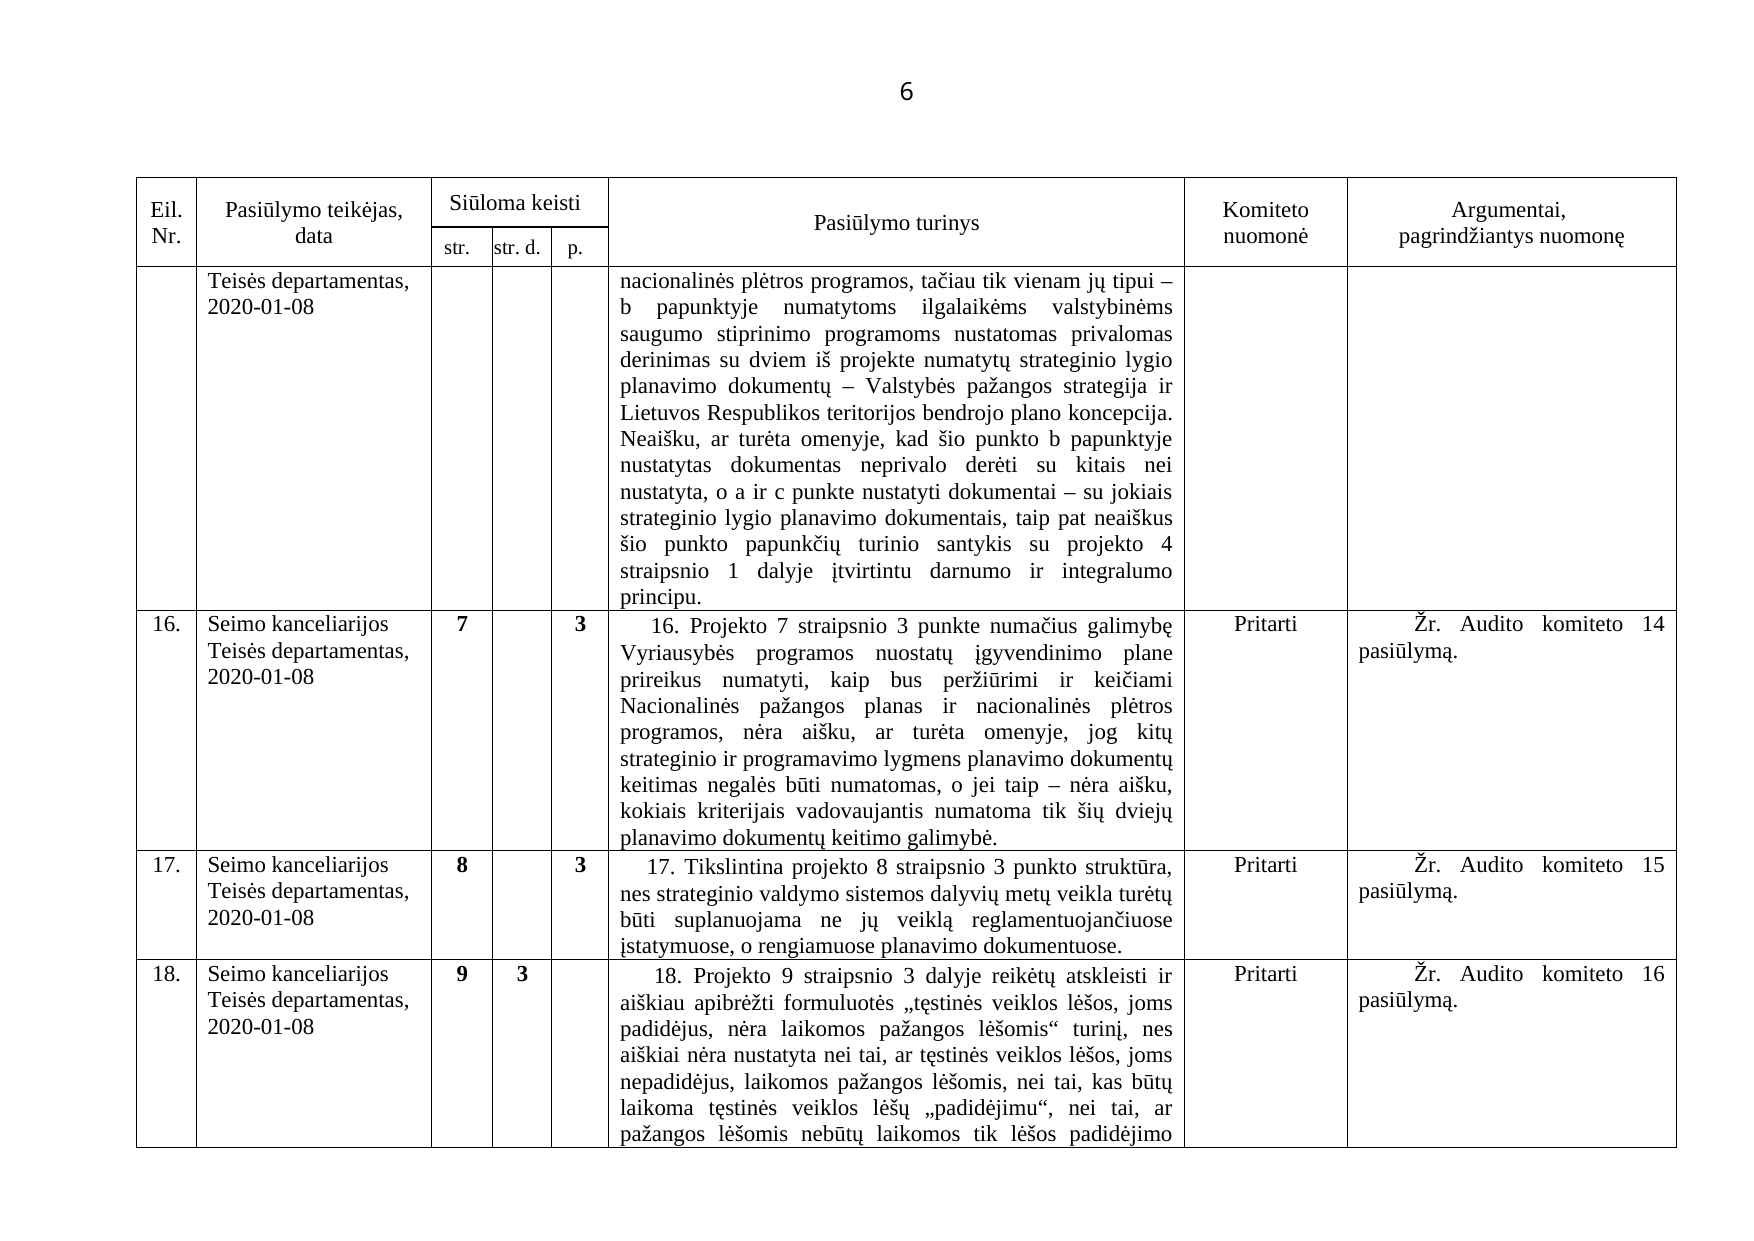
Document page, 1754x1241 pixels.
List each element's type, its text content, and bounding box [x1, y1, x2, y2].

table_cell [493, 851, 551, 959]
table_cell 18. [137, 960, 196, 1147]
table_cell [493, 611, 551, 850]
table_cell 17. [137, 851, 196, 959]
table_cell 17. Tikslintina projekto 8 straipsnio 3 punkto struktūra, nes strateginio valdymo sistemos dalyvių metų veikla turėtų būti suplanuojama ne jų veiklą reglamentuojančiuose įstatymuose, o rengiamuose planavimo dokumentuose. [609, 851, 1184, 959]
table_cell Žr. Audito komiteto 15 pasiūlymą. [1348, 851, 1676, 959]
table_cell [493, 267, 551, 609]
table_cell [1185, 267, 1347, 609]
table_cell Seimo kanceliarijos Teisės departamentas, 2020-01-08 [197, 611, 431, 850]
table_cell Seimo kanceliarijos Teisės departamentas, 2020-01-08 [197, 851, 431, 959]
table_cell 9 [432, 960, 492, 1147]
table_cell 3 [552, 611, 608, 850]
table_cell Žr. Audito komiteto 14 pasiūlymą. [1348, 611, 1676, 850]
table_cell 16. [137, 611, 196, 850]
table_cell 8 [432, 851, 492, 959]
table_cell 3 [552, 851, 608, 959]
table_cell Pritarti [1185, 611, 1347, 850]
table_header Eil. Nr. [137, 178, 196, 266]
table_cell [1348, 267, 1676, 609]
table_cell [552, 960, 608, 1147]
table_cell str. d. [493, 228, 551, 266]
table_cell 18. Projekto 9 straipsnio 3 dalyje reikėtų atskleisti ir aiškiau apibrėžti formuluotės „tęstinės veiklos lėšos, joms padidėjus, nėra laikomos pažangos lėšomis“ turinį, nes aiškiai nėra nustatyta nei tai, ar tęstinės veiklos lėšos, joms nepadidėjus, laikomos pažangos lėšomis, nei tai, kas būtų laikoma tęstinės veiklos lėšų „padidėjimu“, nei tai, ar pažangos lėšomis nebūtų laikomos tik lėšos padidėjimo [609, 960, 1184, 1147]
table_cell str. [432, 228, 492, 266]
table_cell nacionalinės plėtros programos, tačiau tik vienam jų tipui – b papunktyje numatytoms ilgalaikėms valstybinėms saugumo stiprinimo programoms nustatomas privalomas derinimas su dviem iš projekte numatytų strateginio lygio planavimo dokumentų – Valstybės pažangos strategija ir Lietuvos Respublikos teritorijos bendrojo plano koncepcija. Neaišku, ar turėta omenyje, kad šio punkto b papunktyje nustatytas dokumentas neprivalo derėti su kitais nei nustatyta, o a ir c punkte nustatyti dokumentai – su jokiais strateginio lygio planavimo dokumentais, taip pat neaiškus šio punkto papunkčių turinio santykis su projekto 4 straipsnio 1 dalyje įtvirtintu darnumo ir integralumo principu. [609, 267, 1184, 609]
table_cell Pritarti [1185, 851, 1347, 959]
table_header Pasiūlymo teikėjas, data [197, 178, 431, 266]
table_cell Pritarti [1185, 960, 1347, 1147]
table_cell 7 [432, 611, 492, 850]
table_cell [432, 267, 492, 609]
table_header Pasiūlymo turinys [609, 178, 1184, 266]
table_cell 16. Projekto 7 straipsnio 3 punkte numačius galimybę Vyriausybės programos nuostatų įgyvendinimo plane prireikus numatyti, kaip bus peržiūrimi ir keičiami Nacionalinės pažangos planas ir nacionalinės plėtros programos, nėra aišku, ar turėta omenyje, jog kitų strateginio ir programavimo lygmens planavimo dokumentų keitimas negalės būti numatomas, o jei taip – nėra aišku, kokiais kriterijais vadovaujantis numatoma tik šių dviejų planavimo dokumentų keitimo galimybė. [609, 611, 1184, 850]
table_cell Teisės departamentas, 2020-01-08 [197, 267, 431, 609]
table_cell Žr. Audito komiteto 16 pasiūlymą. [1348, 960, 1676, 1147]
table_header Siūloma keisti [432, 178, 608, 226]
table_cell p. [552, 228, 608, 266]
table_cell Seimo kanceliarijos Teisės departamentas, 2020-01-08 [197, 960, 431, 1147]
table_header Argumentai, pagrindžiantys nuomonę [1348, 178, 1676, 266]
table_cell [552, 267, 608, 609]
table_cell [137, 267, 196, 609]
table_header Komiteto nuomonė [1185, 178, 1347, 266]
table_cell 3 [493, 960, 551, 1147]
